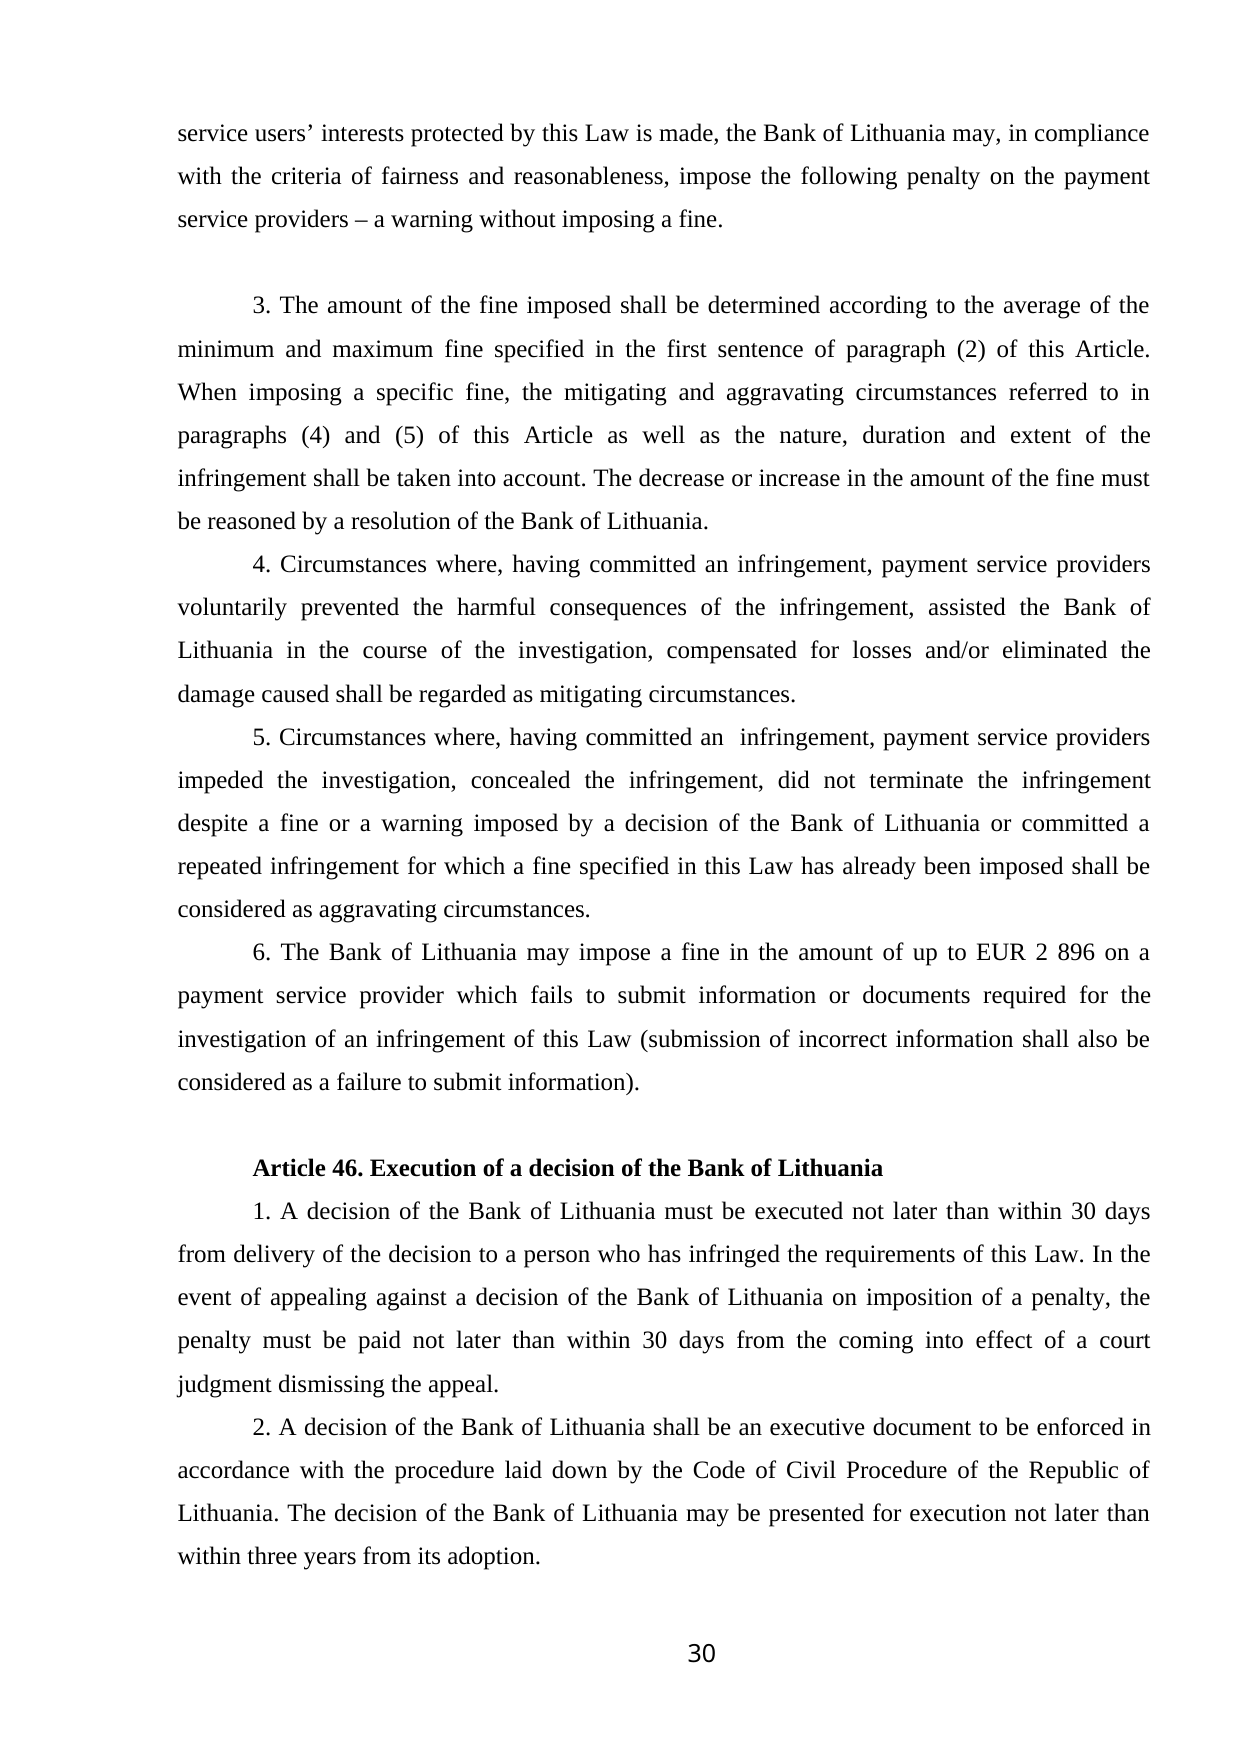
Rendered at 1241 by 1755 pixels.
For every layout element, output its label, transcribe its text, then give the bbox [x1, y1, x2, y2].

text service users’ interests protected by this Law is made, the Bank of Lithuania may, in compliance with the criteria of fairness and reasonableness, impose the following penalty on the payment service providers – a warning without imposing a fine. [177, 118, 1152, 233]
text 2. A decision of the Bank of Lithuania shall be an executive document to be enforced in accordance with the procedure laid down by the Code of Civil Procedure of the Republic of Lithuania. The decision of the Bank of Lithuania may be presented for execution not later than within three years from its adoption. [177, 1412, 1152, 1570]
text 1. A decision of the Bank of Lithuania must be executed not later than within 30 days from delivery of the decision to a person who has infringed the requirements of this Law. In the event of appealing against a decision of the Bank of Lithuania on imposition of a penalty, the penalty must be paid not later than within 30 days from the coming into effect of a court judgment dismissing the appeal. [177, 1196, 1152, 1397]
text 6. The Bank of Lithuania may impose a fine in the amount of up to EUR 2 896 on a payment service provider which fails to submit information or documents required for the investigation of an infringement of this Law (submission of incorrect information shall also be considered as a failure to submit information). [177, 937, 1152, 1096]
text Article 46. Execution of a decision of the Bank of Lithuania [177, 1153, 1152, 1182]
text 4. Circumstances where, having committed an infringement, payment service providers voluntarily prevented the harmful consequences of the infringement, assisted the Bank of Lithuania in the course of the investigation, compensated for losses and/or eliminated the damage caused shall be regarded as mitigating circumstances. [177, 549, 1152, 707]
text 5. Circumstances where, having committed an infringement, payment service providers impeded the investigation, concealed the infringement, did not terminate the infringement despite a fine or a warning imposed by a decision of the Bank of Lithuania or committed a repeated infringement for which a fine specified in this Law has already been imposed shall be considered as aggravating circumstances. [177, 722, 1152, 923]
text 3. The amount of the fine imposed shall be determined according to the average of the minimum and maximum fine specified in the first sentence of paragraph (2) of this Article. When imposing a specific fine, the mitigating and aggravating circumstances referred to in paragraphs (4) and (5) of this Article as well as the nature, duration and extent of the infringement shall be taken into account. The decrease or increase in the amount of the fine must be reasoned by a resolution of the Bank of Lithuania. [177, 291, 1152, 535]
